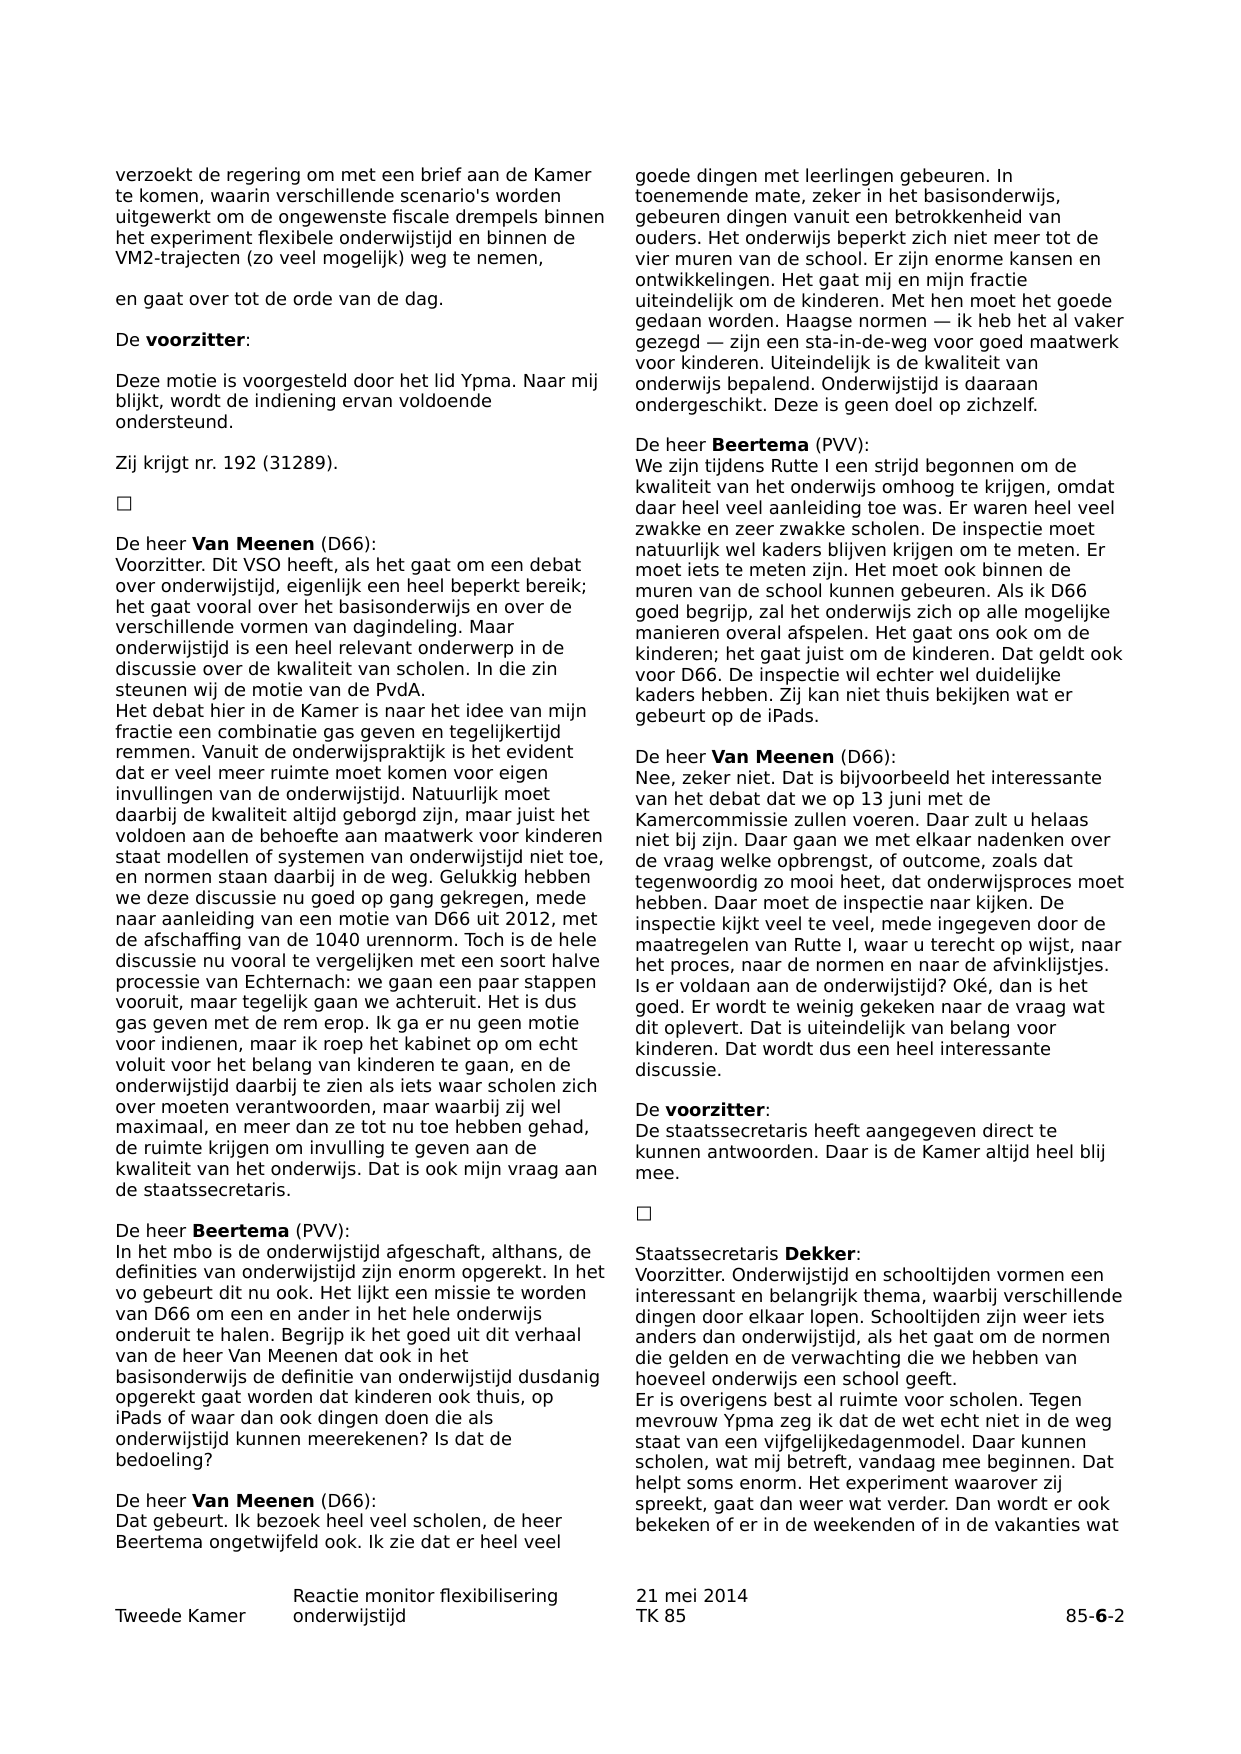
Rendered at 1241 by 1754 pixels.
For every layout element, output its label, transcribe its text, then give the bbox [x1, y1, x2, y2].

text ⬜ [635, 1203, 1125, 1224]
text De heer Beertema (PVV): [115, 1221, 605, 1241]
text De heer Van Meenen (D66): [115, 1491, 605, 1511]
text Zij krijgt nr. 192 (31289). [115, 453, 605, 473]
text De heer Van Meenen (D66): [635, 747, 1125, 768]
text De heer Van Meenen (D66): [115, 534, 605, 555]
text Dat gebeurt. Ik bezoek heel veel scholen, de heer Beertema ongetwijfeld ook. Ik zie dat er heel veel [115, 1511, 605, 1553]
text goede dingen met leerlingen gebeuren. In toenemende mate, zeker in het basisonderwijs, gebeuren dingen vanuit een betrokkenheid van ouders. Het onderwijs beperkt zich niet meer tot de vier muren van de school. Er zijn enorme kansen en ontwikkelingen. Het gaat mij en mijn fractie uiteindelijk om de kinderen. Met hen moet het goede gedaan worden. Haagse normen — ik heb het al vaker gezegd — zijn een sta-in-de-weg voor goed maatwerk voor kinderen. Uiteindelijk is de kwaliteit van onderwijs bepalend. Onderwijstijd is daaraan ondergeschikt. Deze is geen doel op zichzelf. [635, 165, 1125, 415]
text en gaat over tot de orde van de dag. [115, 289, 605, 310]
text Voorzitter. Dit VSO heeft, als het gaat om een debat over onderwijstijd, eigenlijk een heel beperkt bereik; het gaat vooral over het basisonderwijs en over de verschillende vormen van dagindeling. Maar onderwijstijd is een heel relevant onderwerp in de discussie over de kwaliteit van scholen. In die zin steunen wij de motie van de PvdA. [115, 555, 605, 701]
text verzoekt de regering om met een brief aan de Kamer te komen, waarin verschillende scenario's worden uitgewerkt om de ongewenste fiscale drempels binnen het experiment flexibele onderwijstijd en binnen de VM2-trajecten (zo veel mogelijk) weg te nemen, [115, 165, 605, 269]
text De heer Beertema (PVV): [635, 435, 1125, 456]
text In het mbo is de onderwijstijd afgeschaft, althans, de definities van onderwijstijd zijn enorm opgerekt. In het vo gebeurt dit nu ook. Het lijkt een missie te worden van D66 om een en ander in het hele onderwijs onderuit te halen. Begrijp ik het goed uit dit verhaal van de heer Van Meenen dat ook in het basisonderwijs de definitie van onderwijstijd dusdanig opgerekt gaat worden dat kinderen ook thuis, op iPads of waar dan ook dingen doen die als onderwijstijd kunnen meerekenen? Is dat de bedoeling? [115, 1241, 605, 1471]
text Er is overigens best al ruimte voor scholen. Tegen mevrouw Ypma zeg ik dat de wet echt niet in de weg staat van een vijfgelijkedagenmodel. Daar kunnen scholen, wat mij betreft, vandaag mee beginnen. Dat helpt soms enorm. Het experiment waarover zij spreekt, gaat dan weer wat verder. Dan wordt er ook bekeken of er in de weekenden of in de vakanties wat [635, 1390, 1125, 1536]
text Deze motie is voorgesteld door het lid Ypma. Naar mij blijkt, wordt de indiening ervan voldoende ondersteund. [115, 370, 605, 433]
text De voorzitter: [635, 1100, 1125, 1121]
text ⬜ [115, 493, 605, 514]
text Nee, zeker niet. Dat is bijvoorbeeld het interessante van het debat dat we op 13 juni met de Kamercommissie zullen voeren. Daar zult u helaas niet bij zijn. Daar gaan we met elkaar nadenken over de vraag welke opbrengst, of outcome, zoals dat tegenwoordig zo mooi heet, dat onderwijsproces moet hebben. Daar moet de inspectie naar kijken. De inspectie kijkt veel te veel, mede ingegeven door de maatregelen van Rutte I, waar u terecht op wijst, naar het proces, naar de normen en naar de afvinklijstjes. Is er voldaan aan de onderwijstijd? Oké, dan is het goed. Er wordt te weinig gekeken naar de vraag wat dit oplevert. Dat is uiteindelijk van belang voor kinderen. Dat wordt dus een heel interessante discussie. [635, 768, 1125, 1080]
text Het debat hier in de Kamer is naar het idee van mijn fractie een combinatie gas geven en tegelijkertijd remmen. Vanuit de onderwijspraktijk is het evident dat er veel meer ruimte moet komen voor eigen invullingen van de onderwijstijd. Natuurlijk moet daarbij de kwaliteit altijd geborgd zijn, maar juist het voldoen aan de behoefte aan maatwerk voor kinderen staat modellen of systemen van onderwijstijd niet toe, en normen staan daarbij in de weg. Gelukkig hebben we deze discussie nu goed op gang gekregen, mede naar aanleiding van een motie van D66 uit 2012, met de afschaffing van de 1040 urennorm. Toch is de hele discussie nu vooral te vergelijken met een soort halve processie van Echternach: we gaan een paar stappen vooruit, maar tegelijk gaan we achteruit. Het is dus gas geven met de rem erop. Ik ga er nu geen motie voor indienen, maar ik roep het kabinet op om echt voluit voor het belang van kinderen te gaan, en de onderwijstijd daarbij te zien als iets waar scholen zich over moeten verantwoorden, maar waarbij zij wel maximaal, en meer dan ze tot nu toe hebben gehad, de ruimte krijgen om invulling te geven aan de kwaliteit van het onderwijs. Dat is ook mijn vraag aan de staatssecretaris. [115, 701, 605, 1201]
text De voorzitter: [115, 330, 605, 350]
text We zijn tijdens Rutte I een strijd begonnen om de kwaliteit van het onderwijs omhoog te krijgen, omdat daar heel veel aanleiding toe was. Er waren heel veel zwakke en zeer zwakke scholen. De inspectie moet natuurlijk wel kaders blijven krijgen om te meten. Er moet iets te meten zijn. Het moet ook binnen de muren van de school kunnen gebeuren. Als ik D66 goed begrijp, zal het onderwijs zich op alle mogelijke manieren overal afspelen. Het gaat ons ook om de kinderen; het gaat juist om de kinderen. Dat geldt ook voor D66. De inspectie wil echter wel duidelijke kaders hebben. Zij kan niet thuis bekijken wat er gebeurt op de iPads. [635, 456, 1125, 727]
text Voorzitter. Onderwijstijd en schooltijden vormen een interessant en belangrijk thema, waarbij verschillende dingen door elkaar lopen. Schooltijden zijn weer iets anders dan onderwijstijd, als het gaat om de normen die gelden en de verwachting die we hebben van hoeveel onderwijs een school geeft. [635, 1265, 1125, 1390]
text Staatssecretaris Dekker: [635, 1244, 1125, 1265]
text De staatssecretaris heeft aangegeven direct te kunnen antwoorden. Daar is de Kamer altijd heel blij mee. [635, 1121, 1125, 1183]
